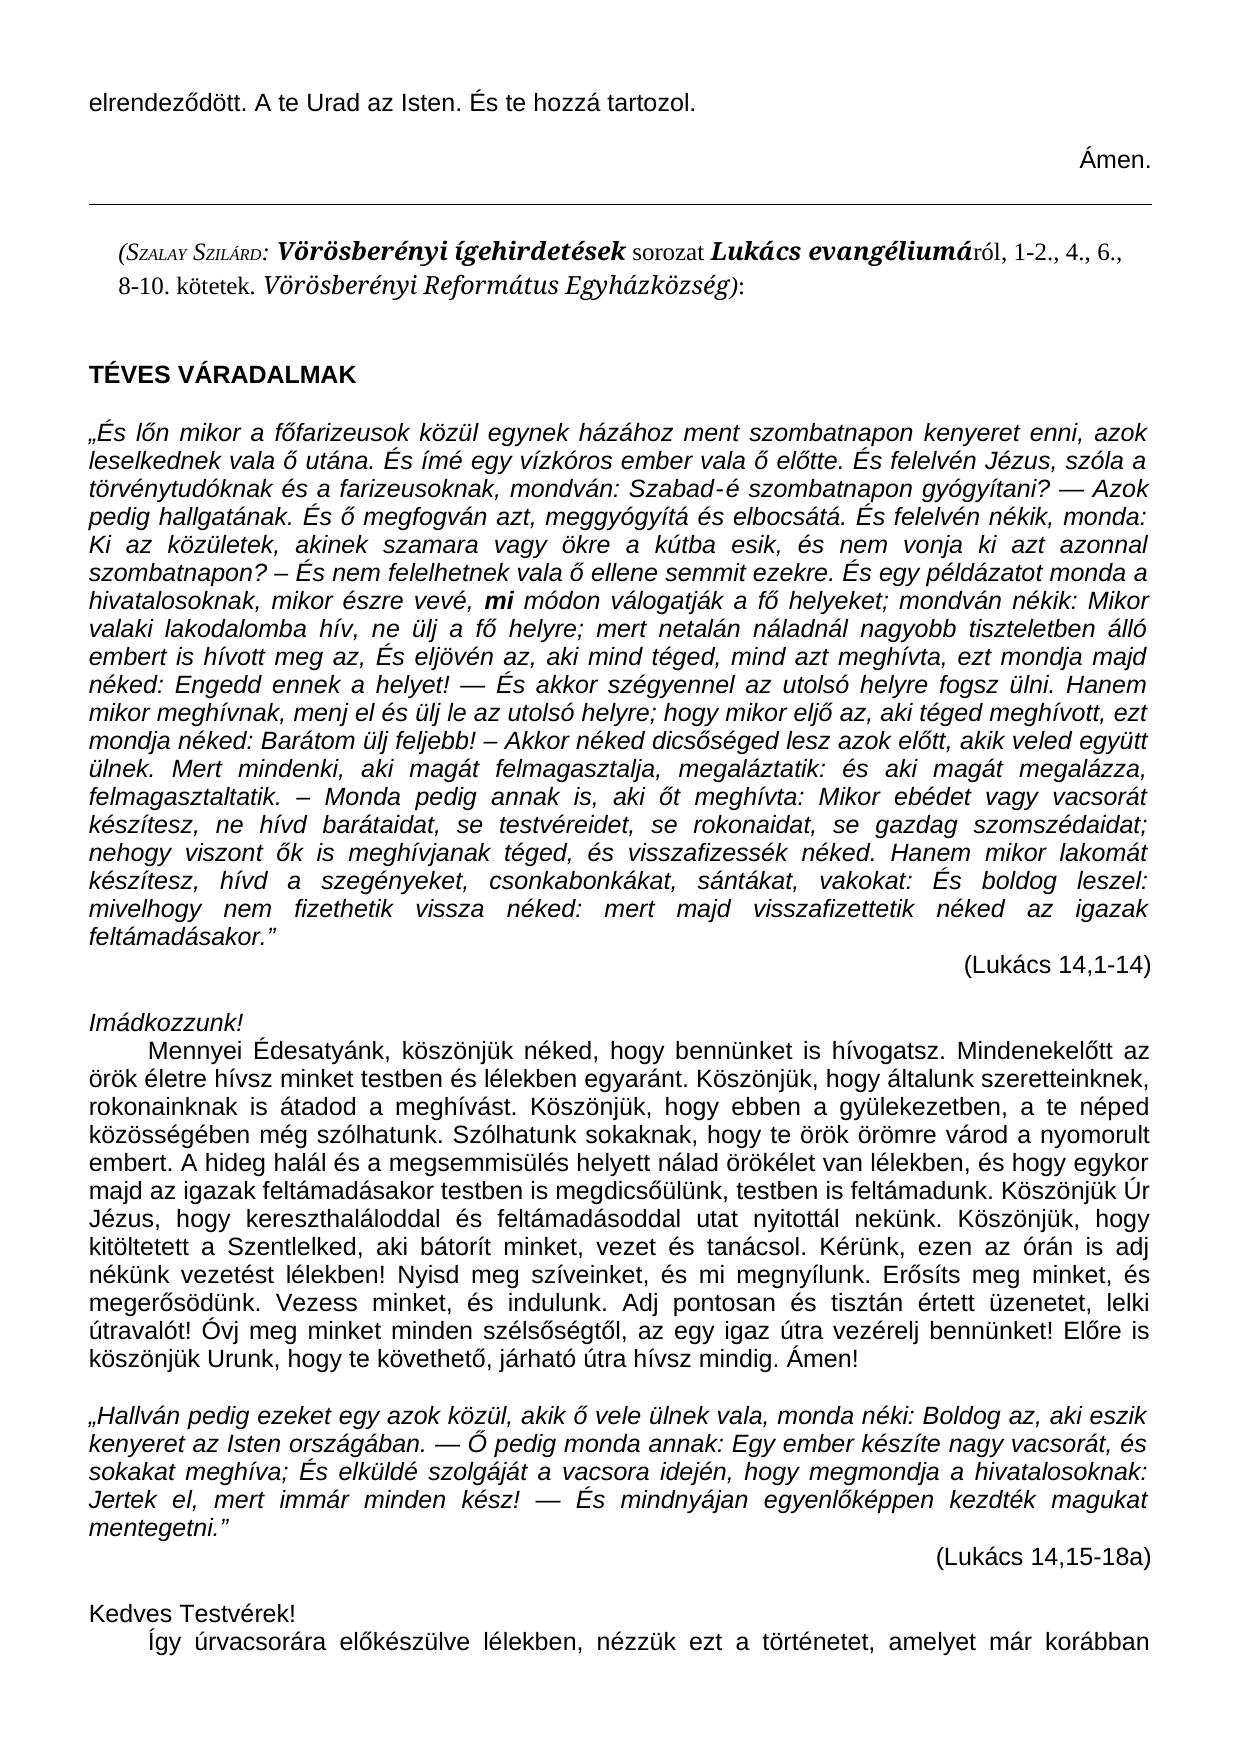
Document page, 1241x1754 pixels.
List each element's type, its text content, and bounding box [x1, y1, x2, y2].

text (Lukács 14,1-14) [88, 951, 1152, 979]
text „Hallván pedig ezeket egy azok közül, akik ő vele ülnek vala, monda néki: Boldog az, aki eszik kenyeret az Isten országában. — Ő pedig monda annak: Egy ember készíte nagy vacsorát, és sokakat meghíva; És elküldé szolgáját a vacsora idején, hogy megmondja a hivatalosoknak: Jertek el, mert immár minden kész! — És mindnyájan egyenlőképpen kezdték magukat mentegetni.” [88, 1402, 1152, 1542]
text Ámen. [88, 146, 1152, 174]
text TÉVES VÁRADALMAK [88, 361, 1152, 389]
text (Szalay Szilárd: Vörösberényi ígehirdetések sorozat Lukács evangéliumáról, 1-2., 4., 6., 8-10. kötetek. Vörösberényi Református Egyházközség): [88, 205, 1152, 331]
text elrendeződött. A te Urad az Isten. És te hozzá tartozol. [88, 88, 1152, 117]
text Mennyei Édesatyánk, köszönjük néked, hogy bennünket is hívogatsz. Mindenekelőtt az örök életre hívsz minket testben és lélekben egyaránt. Köszönjük, hogy általunk szeretteinknek, rokonainknak is átadod a meghívást. Köszönjük, hogy ebben a gyülekezetben, a te néped közösségében még szólhatunk. Szólhatunk sokaknak, hogy te örök örömre várod a nyomorult embert. A hideg halál és a megsemmisülés helyett nálad örökélet van lélekben, és hogy egykor majd az igazak feltámadásakor testben is megdicsőülünk, testben is feltámadunk. Köszönjük Úr Jézus, hogy kereszthaláloddal és feltámadásoddal utat nyitottál nekünk. Köszönjük, hogy kitöltetett a Szentlelked, aki bátorít minket, vezet és tanácsol. Kérünk, ezen az órán is adj nékünk vezetést lélekben! Nyisd meg szíveinket, és mi megnyílunk. Erősíts meg minket, és megerősödünk. Vezess minket, és indulunk. Adj pontosan és tisztán értett üzenetet, lelki útravalót! Óvj meg minket minden szélsőségtől, az egy igaz útra vezérelj bennünket! Előre is köszönjük Urunk, hogy te követhető, járható útra hívsz mindig. Ámen! [88, 1036, 1152, 1373]
text Így úrvacsorára előkészülve lélekben, nézzük ezt a történetet, amelyet már korábban [88, 1628, 1152, 1656]
text Kedves Testvérek! [88, 1600, 1152, 1628]
text (Lukács 14,15-18a) [88, 1542, 1152, 1570]
text Imádkozzunk! [88, 1008, 1152, 1036]
text „És lőn mikor a főfarizeusok közül egynek házához ment szombatnapon kenyeret enni, azok leselkednek vala ő utána. És ímé egy vízkóros ember vala ő előtte. És felelvén Jézus, szóla a törvénytudóknak és a farizeusoknak, mondván: Szabad‑é szombatnapon gyógyítani? — Azok pedig hallgatának. És ő megfogván azt, meggyógyítá és elbocsátá. És felelvén nékik, monda: Ki az közületek, akinek szamara vagy ökre a kútba esik, és nem vonja ki azt azonnal szombatnapon? – És nem felelhetnek vala ő ellene semmit ezekre. És egy példázatot monda a hivatalosoknak, mikor észre vevé, mi módon válogatják a fő helyeket; mondván nékik: Mikor valaki lakodalomba hív, ne ülj a fő helyre; mert netalán náladnál nagyobb tiszteletben álló embert is hívott meg az, És eljövén az, aki mind téged, mind azt meghívta, ezt mondja majd néked: Engedd ennek a helyet! — És akkor szégyennel az utolsó helyre fogsz ülni. Hanem mikor meghívnak, menj el és ülj le az utolsó helyre; hogy mikor eljő az, aki téged meghívott, ezt mondja néked: Barátom ülj feljebb! – Akkor néked dicsőséged lesz azok előtt, akik veled együtt ülnek. Mert mindenki, aki magát felmagasztalja, megaláztatik: és aki magát megalázza, felmagasztaltatik. – Monda pedig annak is, aki őt meghívta: Mikor ebédet vagy vacsorát készítesz, ne hívd barátaidat, se testvéreidet, se rokonaidat, se gazdag szomszédaidat; nehogy viszont ők is meghívjanak téged, és visszafizessék néked. Hanem mikor lakomát készítesz, hívd a szegényeket, csonkabonkákat, sántákat, vakokat: És boldog leszel: mivelhogy nem fizethetik vissza néked: mert majd visszafizettetik néked az igazak feltámadásakor.” [88, 418, 1152, 951]
